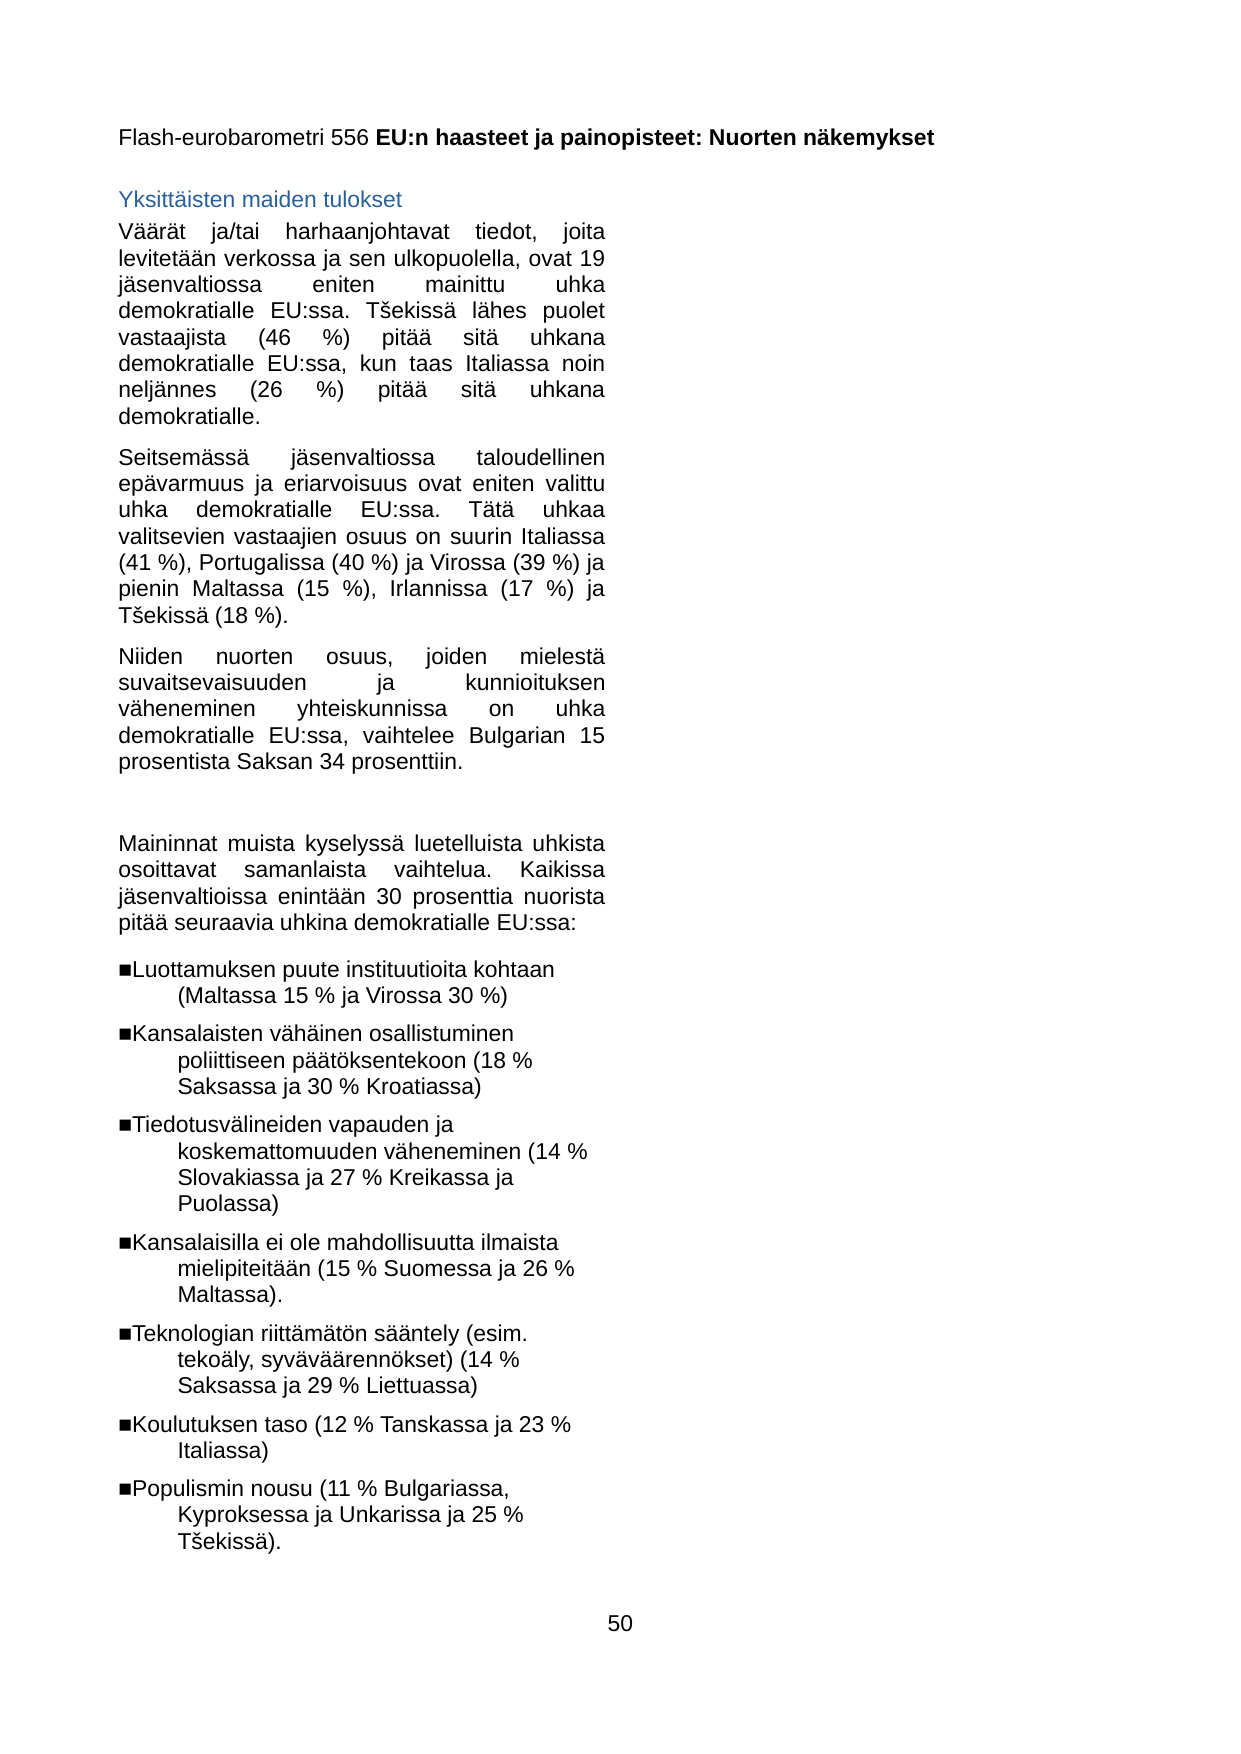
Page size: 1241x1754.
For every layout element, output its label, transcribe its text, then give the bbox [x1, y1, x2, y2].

text Yksittäisten maiden tulokset [118, 186, 605, 212]
text ■Teknologian riittämätön sääntely (esim. tekoäly, syväväärennökset) (14 % Saksassa ja 29 % Liettuassa) [118, 1319, 605, 1399]
text ■Kansalaisten vähäinen osallistuminen poliittiseen päätöksentekoon (18 % Saksassa ja 30 % Kroatiassa) [118, 1020, 605, 1099]
text ■Tiedotusvälineiden vapauden ja koskemattomuuden väheneminen (14 % Slovakiassa ja 27 % Kreikassa ja Puolassa) [118, 1111, 605, 1217]
text Niiden nuorten osuus, joiden mielestä suvaitsevaisuuden ja kunnioituksen väheneminen yhteiskunnissa on uhka demokratialle EU:ssa, vaihtelee Bulgarian 15 prosentista Saksan 34 prosenttiin. [118, 643, 605, 774]
text Seitsemässä jäsenvaltiossa taloudellinen epävarmuus ja eriarvoisuus ovat eniten valittu uhka demokratialle EU:ssa. Tätä uhkaa valitsevien vastaajien osuus on suurin Italiassa (41 %), Portugalissa (40 %) ja Virossa (39 %) ja pienin Maltassa (15 %), Irlannissa (17 %) ja Tšekissä (18 %). [118, 443, 605, 628]
text ■Kansalaisilla ei ole mahdollisuutta ilmaista mielipiteitään (15 % Suomessa ja 26 % Maltassa). [118, 1229, 605, 1308]
text ■Koulutuksen taso (12 % Tanskassa ja 23 % Italiassa) [118, 1411, 605, 1463]
text ■Luottamuksen puute instituutioita kohtaan (Maltassa 15 % ja Virossa 30 %) [118, 956, 605, 1008]
text ■Populismin nousu (11 % Bulgariassa, Kyproksessa ja Unkarissa ja 25 % Tšekissä). [118, 1475, 605, 1554]
text Väärät ja/tai harhaanjohtavat tiedot, joita levitetään verkossa ja sen ulkopuolella, ovat 19 jäsenvaltiossa eniten mainittu uhka demokratialle EU:ssa. Tšekissä lähes puolet vastaajista (46 %) pitää sitä uhkana demokratialle EU:ssa, kun taas Italiassa noin neljännes (26 %) pitää sitä uhkana demokratialle. [118, 218, 605, 429]
text Maininnat muista kyselyssä luetelluista uhkista osoittavat samanlaista vaihtelua. Kaikissa jäsenvaltioissa enintään 30 prosenttia nuorista pitää seuraavia uhkina demokratialle EU:ssa: [118, 830, 605, 935]
